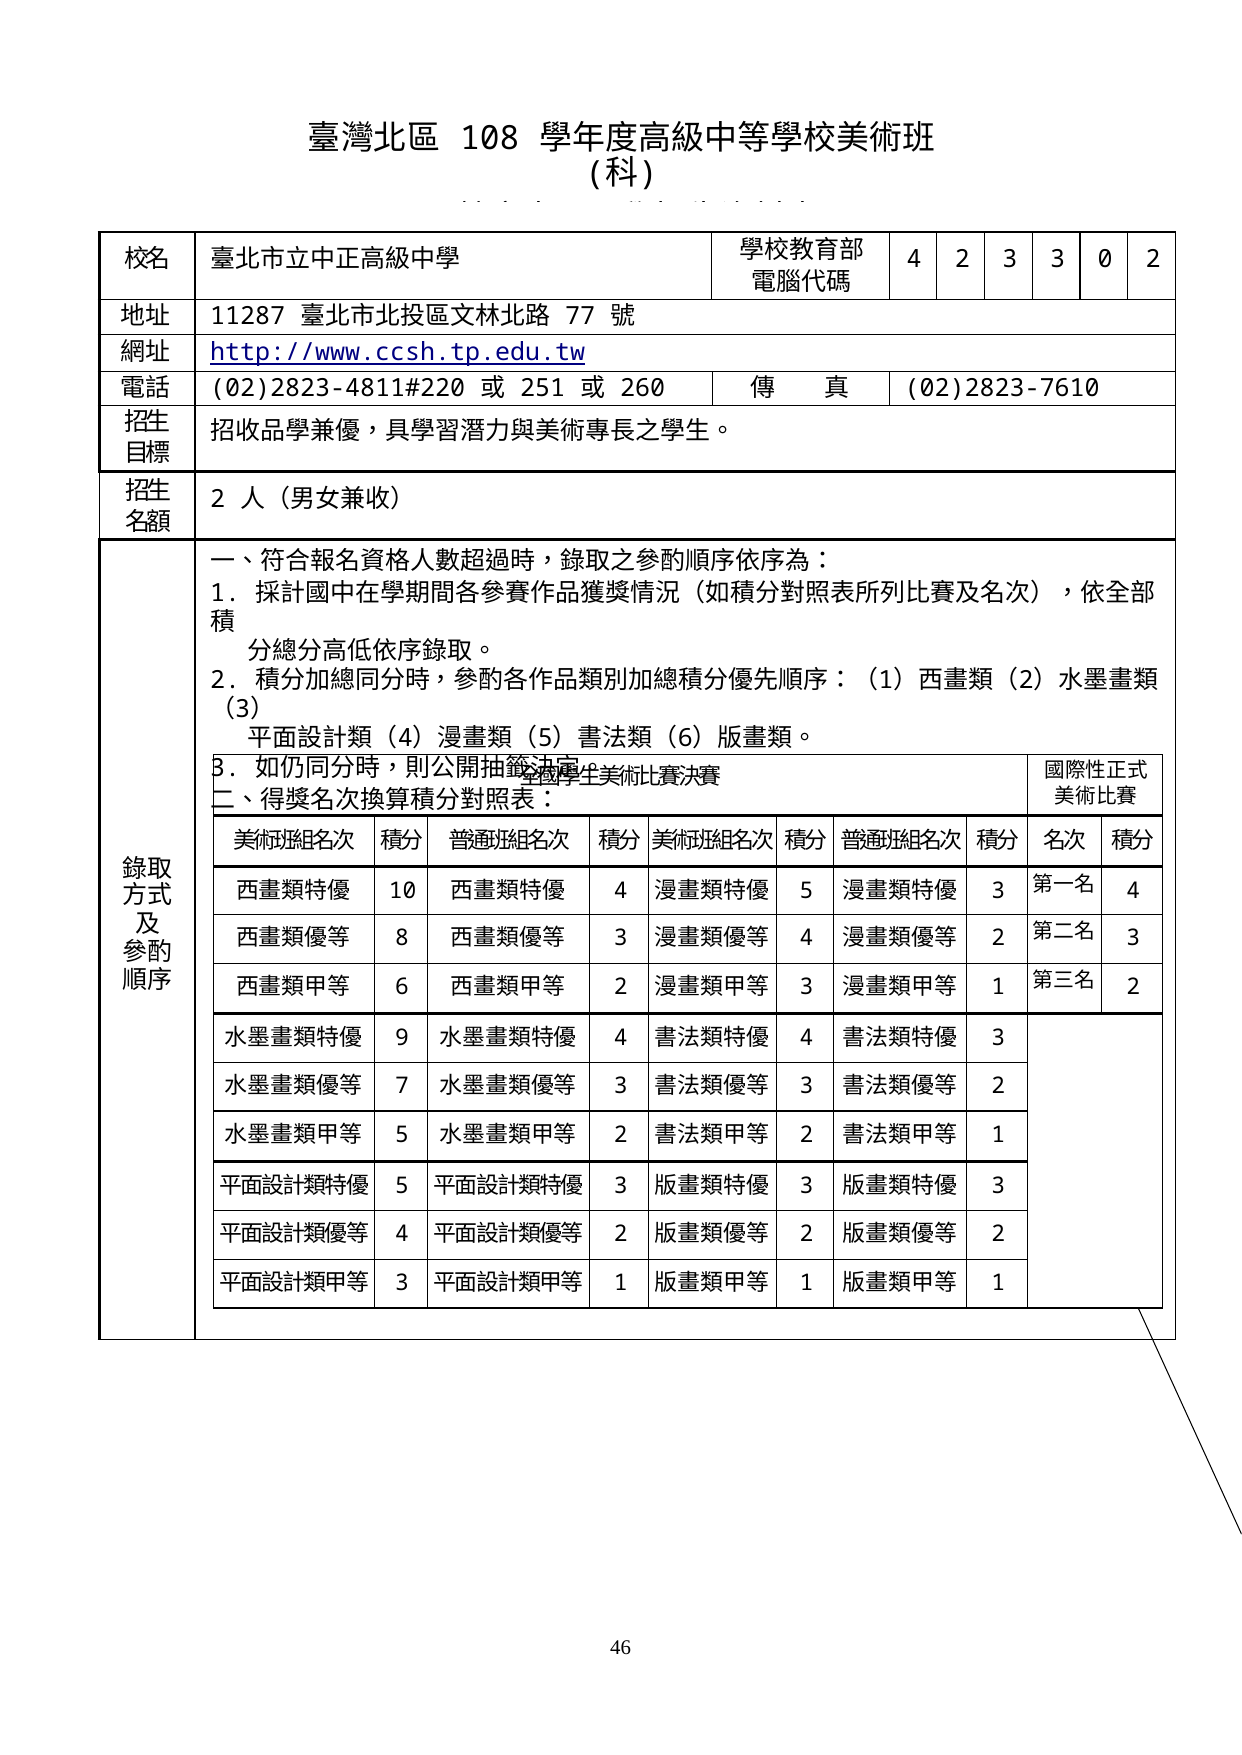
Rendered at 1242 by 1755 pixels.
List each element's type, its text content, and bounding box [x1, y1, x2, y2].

table_cell 西畫類特優 [428, 868, 589, 914]
table_cell 普通班組名次 [834, 817, 966, 864]
table_cell 4 [1102, 868, 1162, 914]
table_cell 第二名 [1028, 915, 1101, 962]
table_cell 3 [967, 1015, 1027, 1061]
table_cell 5 [375, 1163, 427, 1209]
table_header 校名 [101, 233, 194, 299]
table_cell 1 [967, 964, 1027, 1012]
table_cell 2 人（男女兼收） [196, 473, 1175, 538]
table_cell 積分 [590, 817, 648, 864]
table_cell 招收品學兼優，具學習潛力與美術專長之學生。 [196, 406, 1175, 470]
table_cell 2 [1102, 964, 1162, 1012]
table_cell 版畫類優等 [649, 1211, 776, 1258]
table_cell 積分 [967, 817, 1027, 864]
table_cell 網址 [101, 335, 194, 371]
table_cell 書法類特優 [649, 1015, 776, 1061]
table_cell 2 [590, 964, 648, 1012]
table_cell 3 [375, 1260, 427, 1307]
table_cell 地址 [101, 300, 194, 334]
table_cell 水墨畫類甲等 [214, 1112, 374, 1160]
table_cell 3 [590, 1163, 648, 1209]
table_cell 書法類甲等 [649, 1112, 776, 1160]
table_header 臺北市立中正高級中學 [196, 233, 711, 299]
table_cell 1 [967, 1112, 1027, 1160]
table_cell 西畫類特優 [214, 868, 374, 914]
table_cell 第一名 [1028, 868, 1101, 914]
table_cell 漫畫類特優 [649, 868, 776, 914]
table_cell 漫畫類甲等 [649, 964, 776, 1012]
table_cell 水墨畫類優等 [428, 1063, 589, 1110]
table_cell 9 [375, 1015, 427, 1061]
table_cell 3 [1102, 915, 1162, 962]
table_cell 4 [590, 1015, 648, 1061]
table_cell 版畫類特優 [649, 1163, 776, 1209]
table_header 2 [937, 233, 984, 299]
table_header 3 [985, 233, 1032, 299]
table_cell 書法類優等 [649, 1063, 776, 1110]
table_cell 3 [967, 868, 1027, 914]
table_cell 4 [590, 868, 648, 914]
table_cell 積分 [777, 817, 833, 864]
table_cell 2 [777, 1211, 833, 1258]
table_header 學校教育部 電腦代碼 [712, 233, 889, 299]
table_cell 3 [967, 1163, 1027, 1209]
table_cell 版畫類優等 [834, 1211, 966, 1258]
table_cell (02)2823-7610 [890, 372, 1175, 404]
table_cell 1 [967, 1260, 1027, 1307]
table_cell 2 [967, 915, 1027, 962]
table_cell 2 [590, 1211, 648, 1258]
table_header 0 [1081, 233, 1127, 299]
table_cell 水墨畫類優等 [214, 1063, 374, 1110]
table_header 2 [1128, 233, 1175, 299]
table_cell 名次 [1028, 817, 1101, 864]
table_cell 版畫類甲等 [834, 1260, 966, 1307]
table_cell 8 [375, 915, 427, 962]
table_cell 3 [590, 915, 648, 962]
table_cell 西畫類優等 [428, 915, 589, 962]
table_cell 積分 [375, 817, 427, 864]
table_cell 5 [777, 868, 833, 914]
table_cell 書法類優等 [834, 1063, 966, 1110]
table_cell 平面設計類甲等 [214, 1260, 374, 1307]
table_cell 漫畫類優等 [834, 915, 966, 962]
table_cell 2 [777, 1112, 833, 1160]
table_cell 書法類甲等 [834, 1112, 966, 1160]
table_cell 4 [777, 1015, 833, 1061]
table_cell (02)2823-4811#220 或 251 或 260 [196, 372, 712, 404]
table_cell 招生 名額 [100, 473, 194, 538]
table_cell 第三名 [1028, 964, 1101, 1012]
table_cell 平面設計類優等 [214, 1211, 374, 1258]
table_cell 11287 臺北市北投區文林北路 77 號 [196, 300, 1175, 334]
table_cell 4 [375, 1211, 427, 1258]
table_cell 美術班組名次 [214, 817, 374, 864]
table_cell 漫畫類甲等 [834, 964, 966, 1012]
table_cell 漫畫類優等 [649, 915, 776, 962]
table_cell 西畫類甲等 [428, 964, 589, 1012]
table_cell [1028, 1015, 1162, 1307]
table_cell 平面設計類特優 [214, 1163, 374, 1209]
table_cell 3 [777, 1063, 833, 1110]
table_cell 西畫類甲等 [214, 964, 374, 1012]
table_cell 3 [777, 964, 833, 1012]
table_cell 2 [967, 1211, 1027, 1258]
table_cell 書法類特優 [834, 1015, 966, 1061]
table_cell 漫畫類特優 [834, 868, 966, 914]
table_cell 1 [777, 1260, 833, 1307]
table_cell 積分 [1102, 817, 1162, 864]
table_cell http://www.ccsh.tp.edu.tw [196, 335, 1175, 371]
table_cell 平面設計類特優 [428, 1163, 589, 1209]
table_cell 水墨畫類特優 [428, 1015, 589, 1061]
table_cell 水墨畫類特優 [214, 1015, 374, 1061]
table_cell 5 [375, 1112, 427, 1160]
table_cell 電話 [101, 372, 194, 404]
table_cell 版畫類特優 [834, 1163, 966, 1209]
table_cell 水墨畫類甲等 [428, 1112, 589, 1160]
table_cell 3 [777, 1163, 833, 1209]
table_cell 6 [375, 964, 427, 1012]
table_header 全國學生美術比賽決賽 [214, 755, 1027, 814]
table_cell 3 [590, 1063, 648, 1110]
table_cell 西畫類優等 [214, 915, 374, 962]
table_cell 2 [967, 1063, 1027, 1110]
table_cell 傳 真 [713, 372, 889, 404]
table_cell 平面設計類優等 [428, 1211, 589, 1258]
table_cell 平面設計類甲等 [428, 1260, 589, 1307]
table_cell 一、符合報名資格人數超過時，錄取之參酌順序依序為： 1. 採計國中在學期間各參賽作品獲獎情況（如積分對照表所列比賽及名次），依全部積 分總分高低依序錄取。 2. 積分加總同分時，參酌各作品類別加總積分優先順序：（1）西畫類（2）水墨畫類（3） 平面設計類（4）漫畫類（5）書法類（6）版畫類。 3. 如仍同分時，則公開抽籤決定。 二、得獎名次換算積分對照表： [196, 541, 1175, 1338]
table_cell 普通班組名次 [428, 817, 589, 864]
table_header 4 [890, 233, 936, 299]
table_cell 2 [590, 1112, 648, 1160]
table_cell 10 [375, 868, 427, 914]
table_cell 1 [590, 1260, 648, 1307]
table_header 3 [1033, 233, 1079, 299]
table_header 國際性正式 美術比賽 [1028, 755, 1162, 814]
table_cell 版畫類甲等 [649, 1260, 776, 1307]
table_cell 美術班組名次 [649, 817, 776, 864]
table_cell 錄取 方式 及 參酌 順序 [101, 541, 194, 1338]
table_cell 7 [375, 1063, 427, 1110]
table_cell 4 [777, 915, 833, 962]
table_cell 招生 目標 [101, 406, 194, 470]
